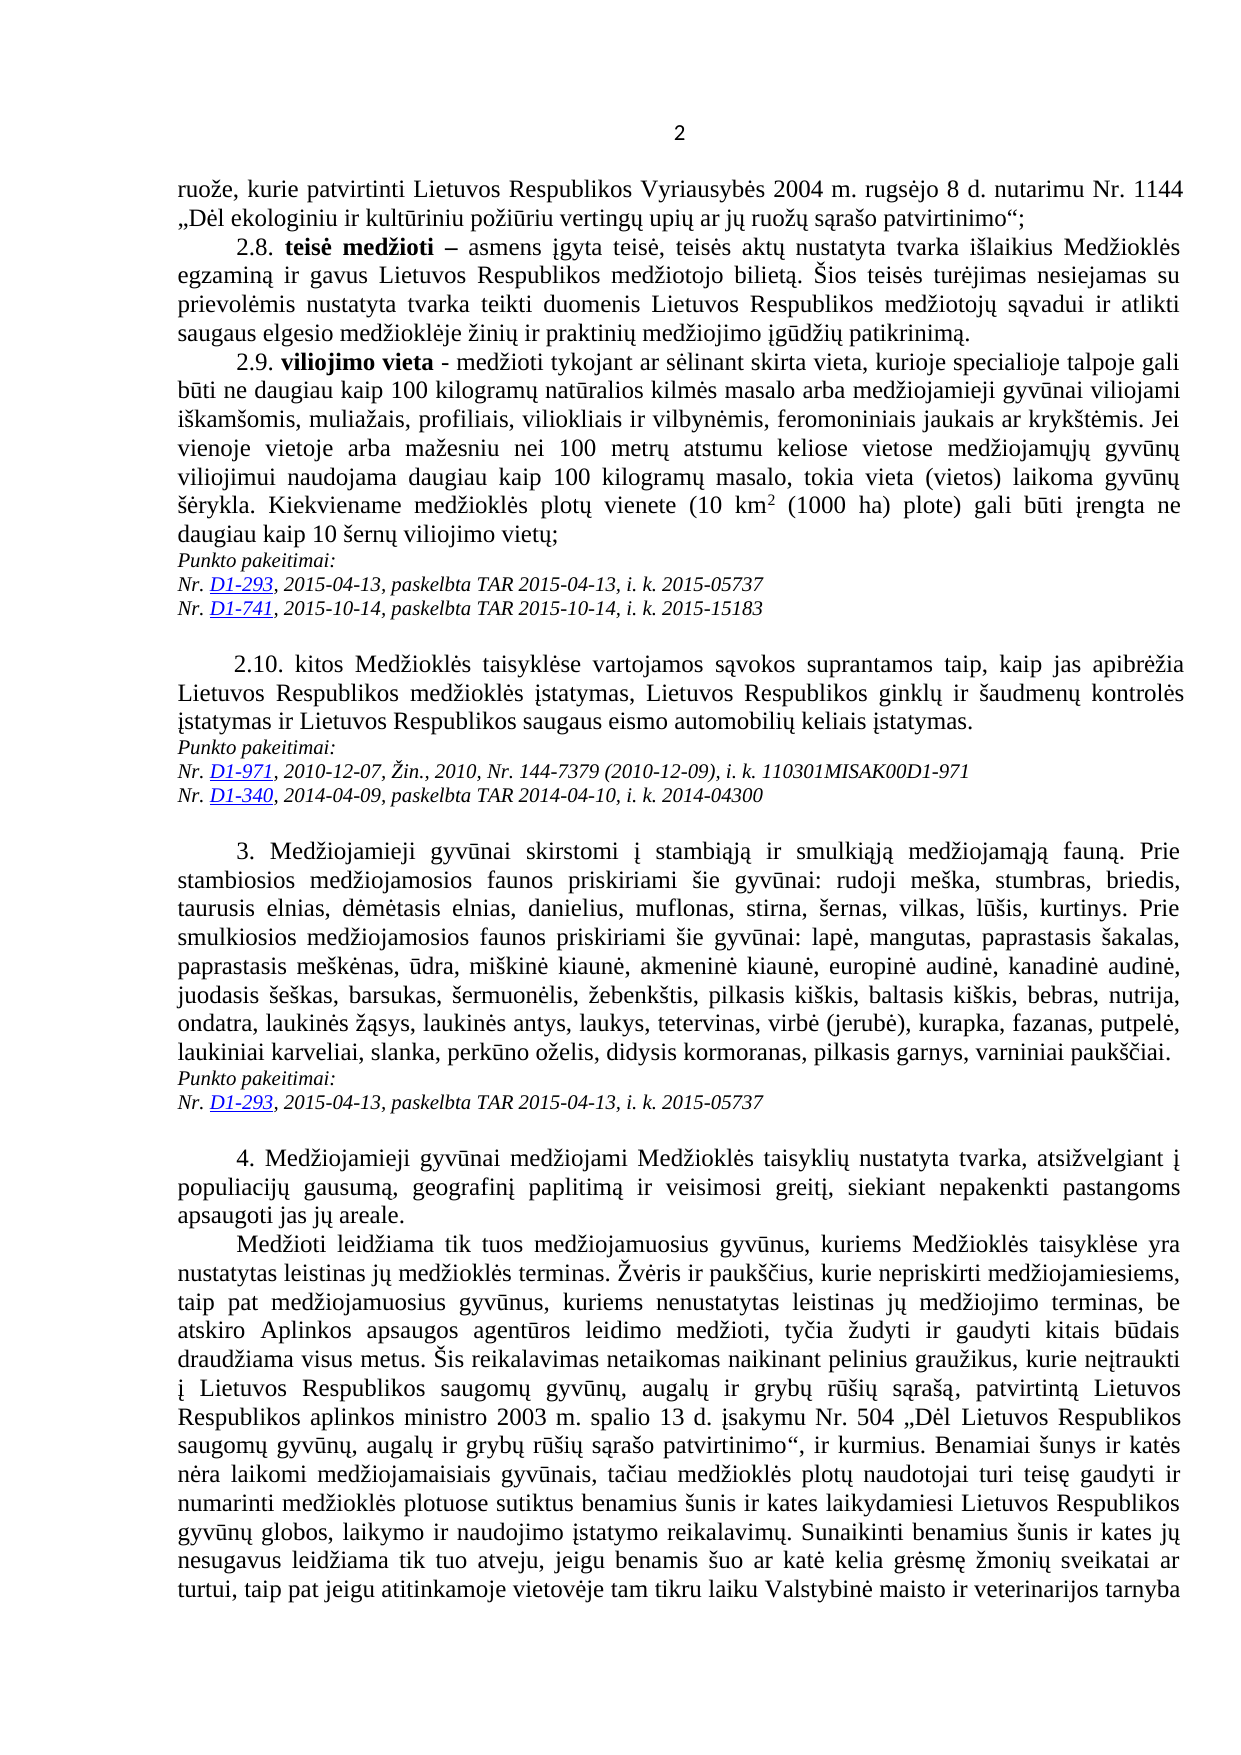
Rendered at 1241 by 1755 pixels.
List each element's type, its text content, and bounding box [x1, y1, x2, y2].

text Punkto pakeitimai: [177, 735, 1181, 759]
text Punkto pakeitimai: [177, 1066, 1181, 1090]
text Medžioti leidžiama tik tuos medžiojamuosius gyvūnus, kuriems Medžioklės taisyklėse yra nustatytas leistinas jų medžioklės terminas. Žvėris ir paukščius, kurie nepriskirti medžiojamiesiems, taip pat medžiojamuosius gyvūnus, kuriems nenustatytas leistinas jų medžiojimo terminas, be atskiro Aplinkos apsaugos agentūros leidimo medžioti, tyčia žudyti ir gaudyti kitais būdais draudžiama visus metus. Šis reikalavimas netaikomas naikinant pelinius graužikus, kurie neįtraukti į Lietuvos Respublikos saugomų gyvūnų, augalų ir grybų rūšių sąrašą, patvirtintą Lietuvos Respublikos aplinkos ministro 2003 m. spalio 13 d. įsakymu Nr. 504 „Dėl Lietuvos Respublikos saugomų gyvūnų, augalų ir grybų rūšių sąrašo patvirtinimo“, ir kurmius. Benamiai šunys ir katės nėra laikomi medžiojamaisiais gyvūnais, tačiau medžioklės plotų naudotojai turi teisę gaudyti ir numarinti medžioklės plotuose sutiktus benamius šunis ir kates laikydamiesi Lietuvos Respublikos gyvūnų globos, laikymo ir naudojimo įstatymo reikalavimų. Sunaikinti benamius šunis ir kates jų nesugavus leidžiama tik tuo atveju, jeigu benamis šuo ar katė kelia grėsmę žmonių sveikatai ar turtui, taip pat jeigu atitinkamoje vietovėje tam tikru laiku Valstybinė maisto ir veterinarijos tarnyba [177, 1229, 1181, 1603]
text Nr. D1-340, 2014-04-09, paskelbta TAR 2014-04-10, i. k. 2014-04300 [177, 783, 1181, 807]
text Nr. D1-971, 2010-12-07, Žin., 2010, Nr. 144-7379 (2010-12-09), i. k. 110301MISAK00D1-971 [177, 759, 1181, 783]
text 3. Medžiojamieji gyvūnai skirstomi į stambiąją ir smulkiąją medžiojamąją fauną. Prie stambiosios medžiojamosios faunos priskiriami šie gyvūnai: rudoji meška, stumbras, briedis, taurusis elnias, dėmėtasis elnias, danielius, muflonas, stirna, šernas, vilkas, lūšis, kurtinys. Prie smulkiosios medžiojamosios faunos priskiriami šie gyvūnai: lapė, mangutas, paprastasis šakalas, paprastasis meškėnas, ūdra, miškinė kiaunė, akmeninė kiaunė, europinė audinė, kanadinė audinė, juodasis šeškas, barsukas, šermuonėlis, žebenkštis, pilkasis kiškis, baltasis kiškis, bebras, nutrija, ondatra, laukinės žąsys, laukinės antys, laukys, tetervinas, virbė (jerubė), kurapka, fazanas, putpelė, laukiniai karveliai, slanka, perkūno oželis, didysis kormoranas, pilkasis garnys, varniniai paukščiai. [177, 836, 1181, 1066]
text Nr. D1-293, 2015-04-13, paskelbta TAR 2015-04-13, i. k. 2015-05737 [177, 1090, 1181, 1114]
text 4. Medžiojamieji gyvūnai medžiojami Medžioklės taisyklių nustatyta tvarka, atsižvelgiant į populiacijų gausumą, geografinį paplitimą ir veisimosi greitį, siekiant nepakenkti pastangoms apsaugoti jas jų areale. [177, 1143, 1181, 1229]
text 2.9. viliojimo vieta - medžioti tykojant ar sėlinant skirta vieta, kurioje specialioje talpoje gali būti ne daugiau kaip 100 kilogramų natūralios kilmės masalo arba medžiojamieji gyvūnai viliojami iškamšomis, muliažais, profiliais, viliokliais ir vilbynėmis, feromoniniais jaukais ar krykštėmis. Jei vienoje vietoje arba mažesniu nei 100 metrų atstumu keliose vietose medžiojamųjų gyvūnų viliojimui naudojama daugiau kaip 100 kilogramų masalo, tokia vieta (vietos) laikoma gyvūnų šėrykla. Kiekviename medžioklės plotų vienete (10 km2 (1000 ha) plote) gali būti įrengta ne daugiau kaip 10 šernų viliojimo vietų; [177, 347, 1181, 548]
text ruože, kurie patvirtinti Lietuvos Respublikos Vyriausybės 2004 m. rugsėjo 8 d. nutarimu Nr. 1144 „Dėl ekologiniu ir kultūriniu požiūriu vertingų upių ar jų ruožų sąrašo patvirtinimo“; [177, 174, 1185, 232]
text Punkto pakeitimai: [177, 548, 1181, 572]
text Nr. D1-741, 2015-10-14, paskelbta TAR 2015-10-14, i. k. 2015-15183 [177, 596, 1181, 620]
text 2.10. kitos Medžioklės taisyklėse vartojamos sąvokos suprantamos taip, kaip jas apibrėžia Lietuvos Respublikos medžioklės įstatymas, Lietuvos Respublikos ginklų ir šaudmenų kontrolės įstatymas ir Lietuvos Respublikos saugaus eismo automobilių keliais įstatymas. [177, 649, 1185, 735]
text Nr. D1-293, 2015-04-13, paskelbta TAR 2015-04-13, i. k. 2015-05737 [177, 572, 1181, 596]
text 2.8. teisė medžioti – asmens įgyta teisė, teisės aktų nustatyta tvarka išlaikius Medžioklės egzaminą ir gavus Lietuvos Respublikos medžiotojo bilietą. Šios teisės turėjimas nesiejamas su prievolėmis nustatyta tvarka teikti duomenis Lietuvos Respublikos medžiotojų sąvadui ir atlikti saugaus elgesio medžioklėje žinių ir praktinių medžiojimo įgūdžių patikrinimą. [177, 232, 1181, 347]
